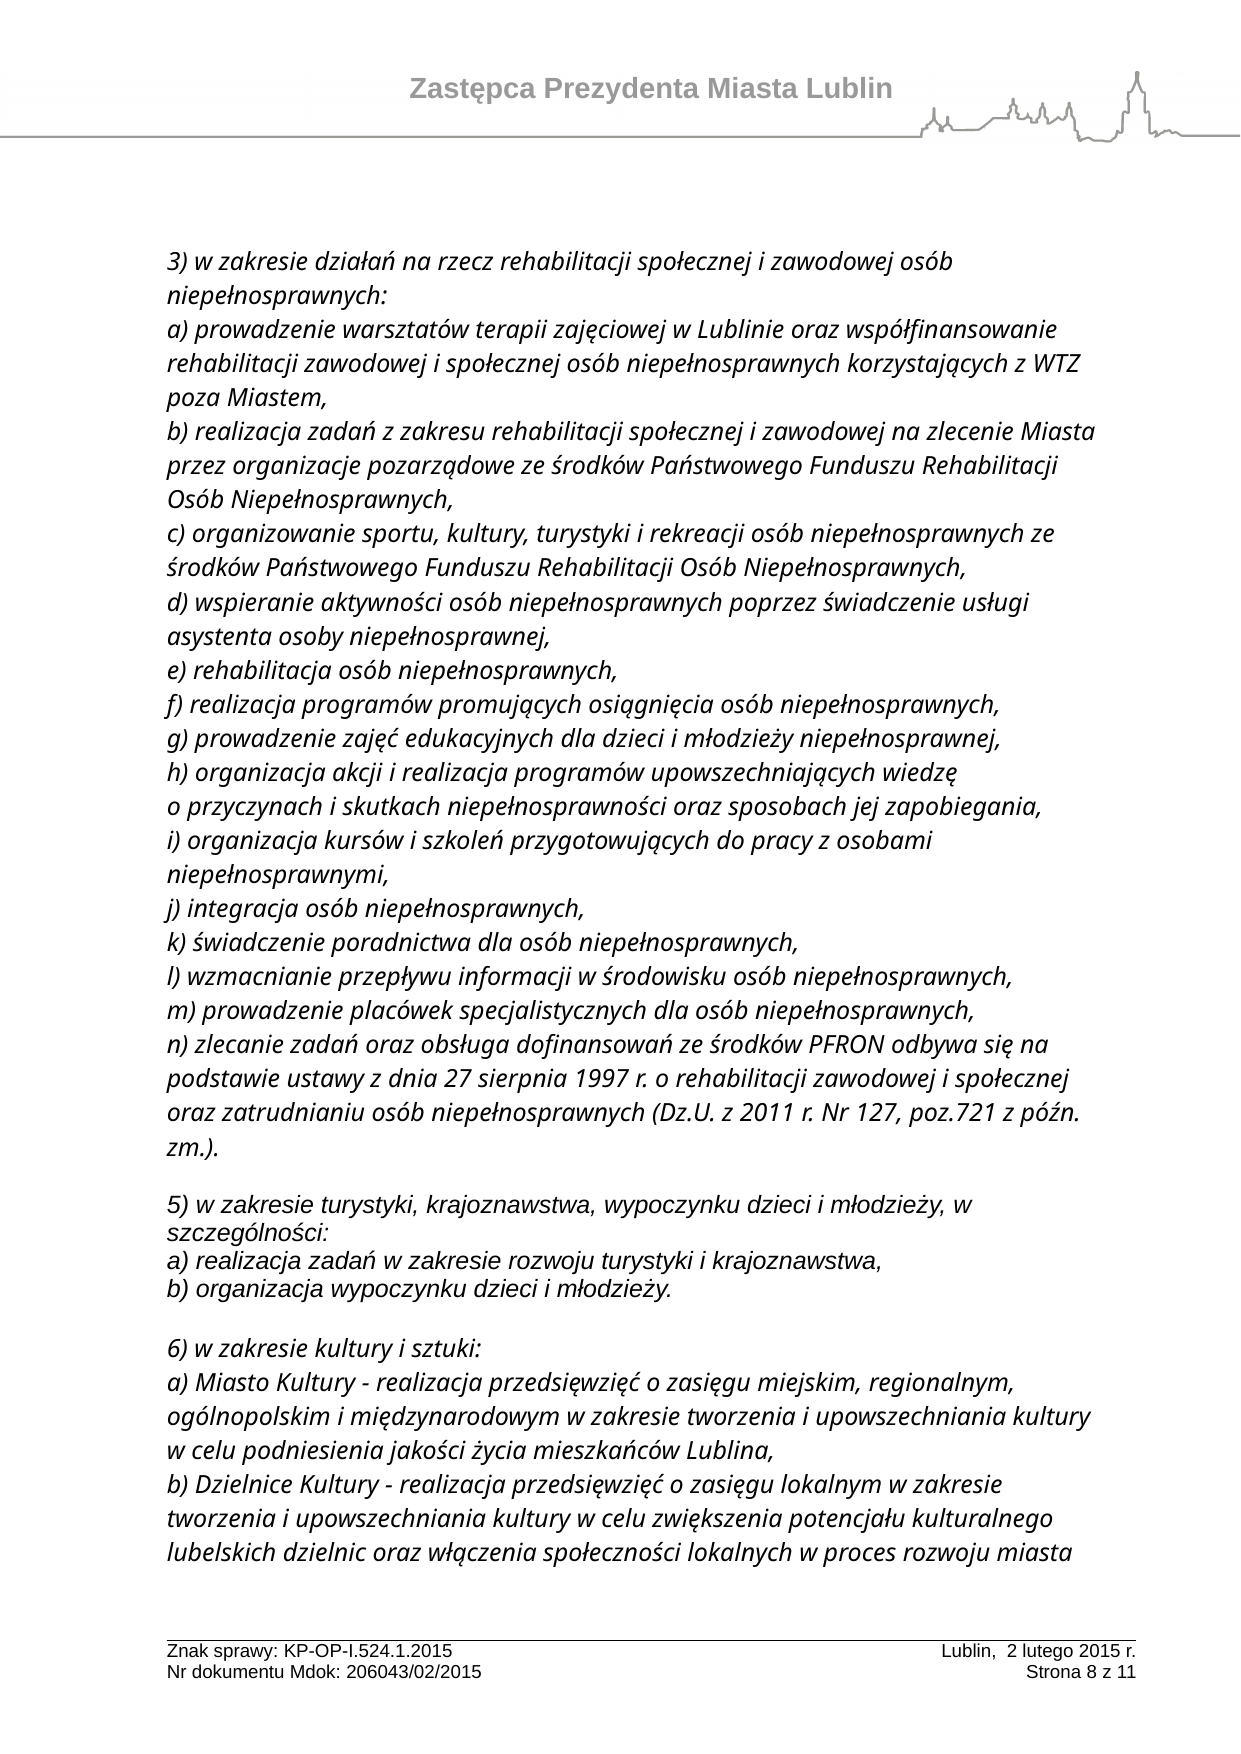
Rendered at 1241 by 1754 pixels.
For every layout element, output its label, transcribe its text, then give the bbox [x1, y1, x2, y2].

text 3) w zakresie działań na rzecz rehabilitacji społecznej i zawodowej osób niepełnosprawnych: [167, 216, 1136, 312]
text lubelskich dzielnic oraz włączenia społeczności lokalnych w proces rozwoju miasta [167, 1535, 1136, 1569]
text przez organizacje pozarządowe ze środków Państwowego Funduszu Rehabilitacji [167, 448, 1136, 482]
text niepełnosprawnymi, [167, 857, 1136, 891]
text w celu podniesienia jakości życia mieszkańców Lublina, [167, 1433, 1136, 1467]
text g) prowadzenie zajęć edukacyjnych dla dzieci i młodzieży niepełnosprawnej, [167, 720, 1136, 754]
text rehabilitacji zawodowej i społecznej osób niepełnosprawnych korzystających z WTZ [167, 346, 1136, 380]
text podstawie ustawy z dnia 27 sierpnia 1997 r. o rehabilitacji zawodowej i społecznej [167, 1061, 1136, 1095]
text l) wzmacnianie przepływu informacji w środowisku osób niepełnosprawnych, [167, 959, 1136, 993]
text n) zlecanie zadań oraz obsługa dofinansowań ze środków PFRON odbywa się na [167, 1027, 1136, 1061]
text h) organizacja akcji i realizacja programów upowszechniających wiedzę [167, 754, 1136, 788]
text asystenta osoby niepełnosprawnej, [167, 618, 1136, 652]
text a) Miasto Kultury - realizacja przedsięwzięć o zasięgu miejskim, regionalnym, [167, 1365, 1136, 1399]
text d) wspieranie aktywności osób niepełnosprawnych poprzez świadczenie usługi [167, 584, 1136, 618]
text oraz zatrudnianiu osób niepełnosprawnych (Dz.U. z 2011 r. Nr 127, poz.721 z późn. zm.). [167, 1095, 1136, 1163]
text poza Miastem, [167, 380, 1136, 414]
text m) prowadzenie placówek specjalistycznych dla osób niepełnosprawnych, [167, 993, 1136, 1027]
text b) Dzielnice Kultury - realizacja przedsięwzięć o zasięgu lokalnym w zakresie [167, 1467, 1136, 1501]
text a) prowadzenie warsztatów terapii zajęciowej w Lublinie oraz współfinansowanie [167, 312, 1136, 346]
text e) rehabilitacja osób niepełnosprawnych, [167, 652, 1136, 686]
text tworzenia i upowszechniania kultury w celu zwiększenia potencjału kulturalnego [167, 1501, 1136, 1535]
text ogólnopolskim i międzynarodowym w zakresie tworzenia i upowszechniania kultury [167, 1399, 1136, 1433]
text 5) w zakresie turystyki, krajoznawstwa, wypoczynku dzieci i młodzieży, w szczególności: a) realizacja zadań w zakresie rozwoju turystyki i krajoznawstwa, b) organizacja wypoczynku dzieci i młodzieży. [167, 1163, 1136, 1303]
text środków Państwowego Funduszu Rehabilitacji Osób Niepełnosprawnych, [167, 550, 1136, 584]
text Osób Niepełnosprawnych, [167, 482, 1136, 516]
text b) realizacja zadań z zakresu rehabilitacji społecznej i zawodowej na zlecenie Miasta [167, 414, 1136, 448]
text 6) w zakresie kultury i sztuki: [167, 1303, 1136, 1365]
text i) organizacja kursów i szkoleń przygotowujących do pracy z osobami [167, 823, 1136, 857]
text j) integracja osób niepełnosprawnych, [167, 891, 1136, 925]
text o przyczynach i skutkach niepełnosprawności oraz sposobach jej zapobiegania, [167, 788, 1136, 823]
text f) realizacja programów promujących osiągnięcia osób niepełnosprawnych, [167, 686, 1136, 720]
text k) świadczenie poradnictwa dla osób niepełnosprawnych, [167, 925, 1136, 959]
text c) organizowanie sportu, kultury, turystyki i rekreacji osób niepełnosprawnych ze [167, 516, 1136, 550]
